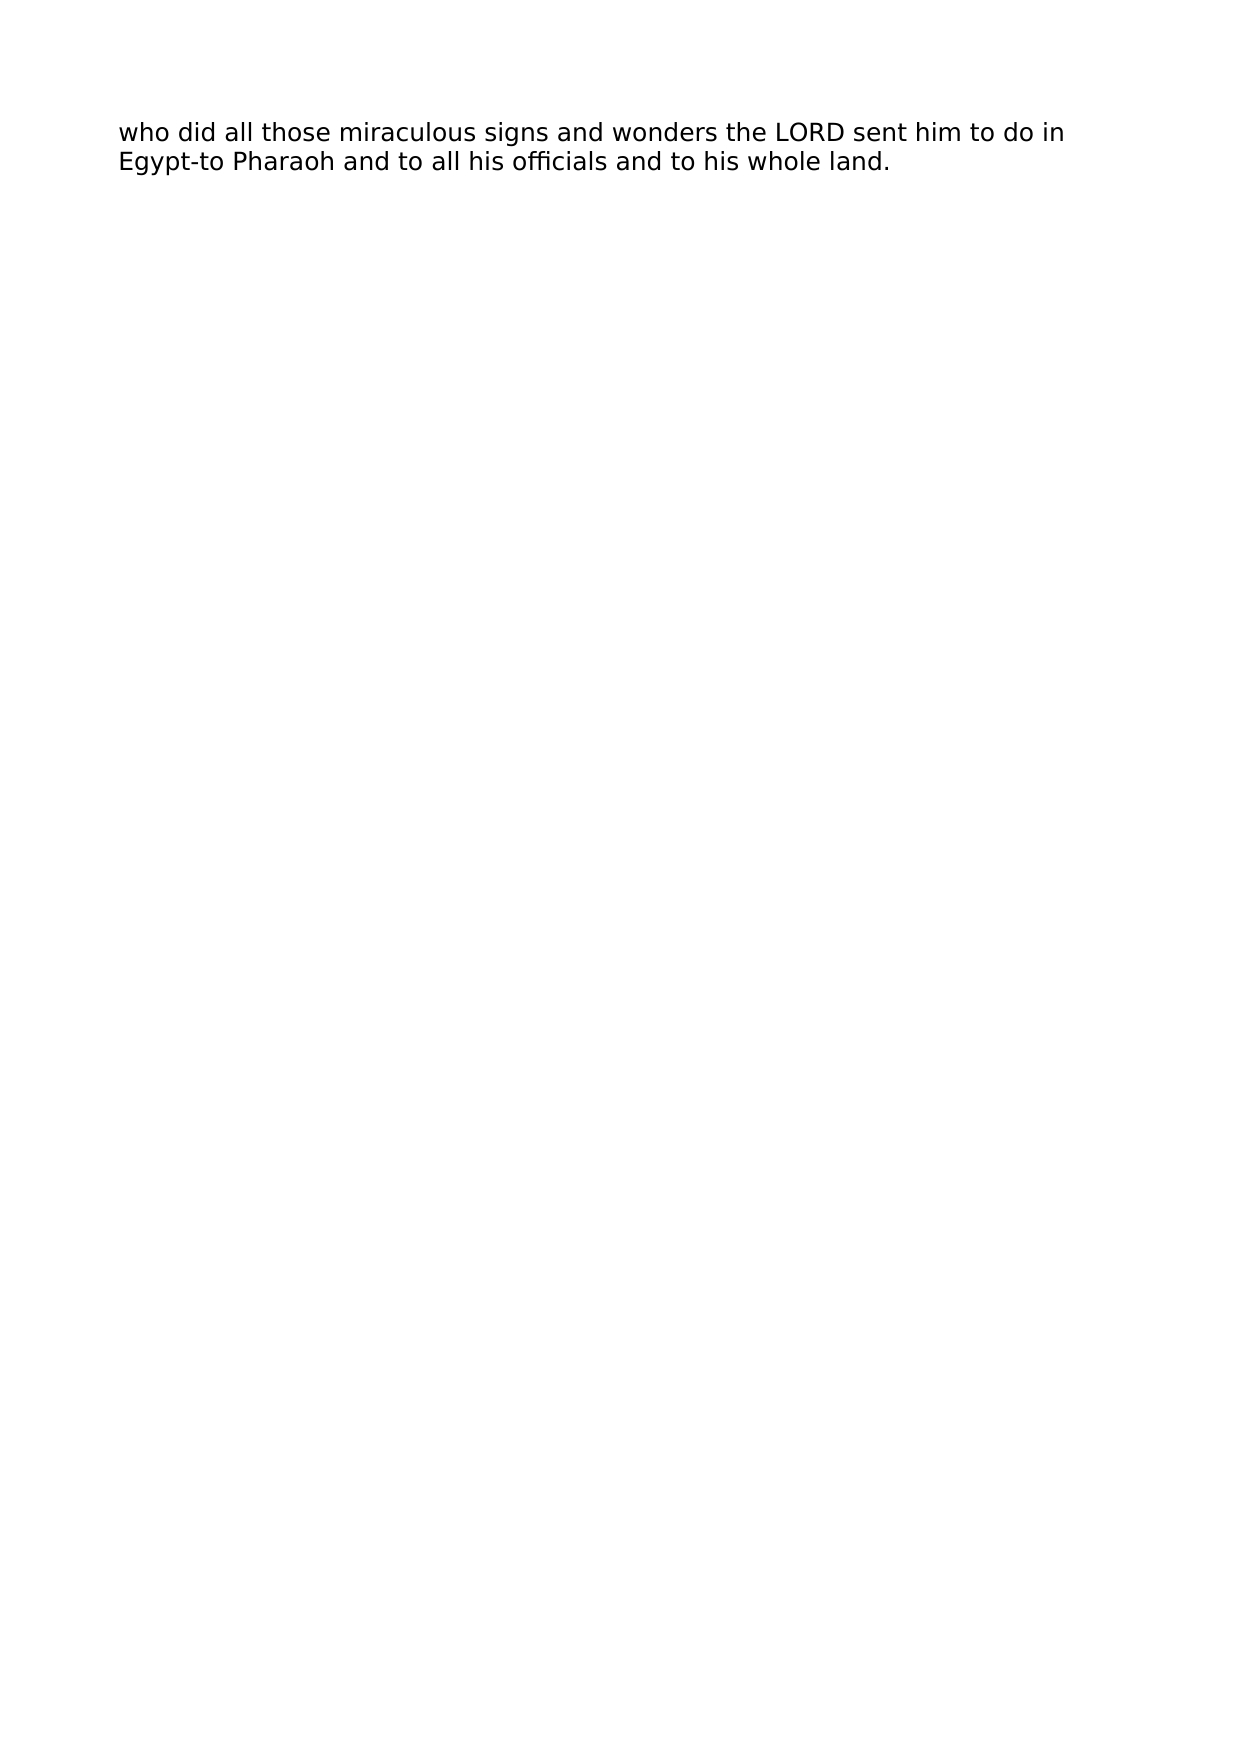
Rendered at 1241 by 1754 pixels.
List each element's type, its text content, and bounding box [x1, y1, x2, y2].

text who did all those miraculous signs and wonders the LORD sent him to do in Egypt-to Pharaoh and to all his officials and to his whole land. [118, 118, 1122, 176]
